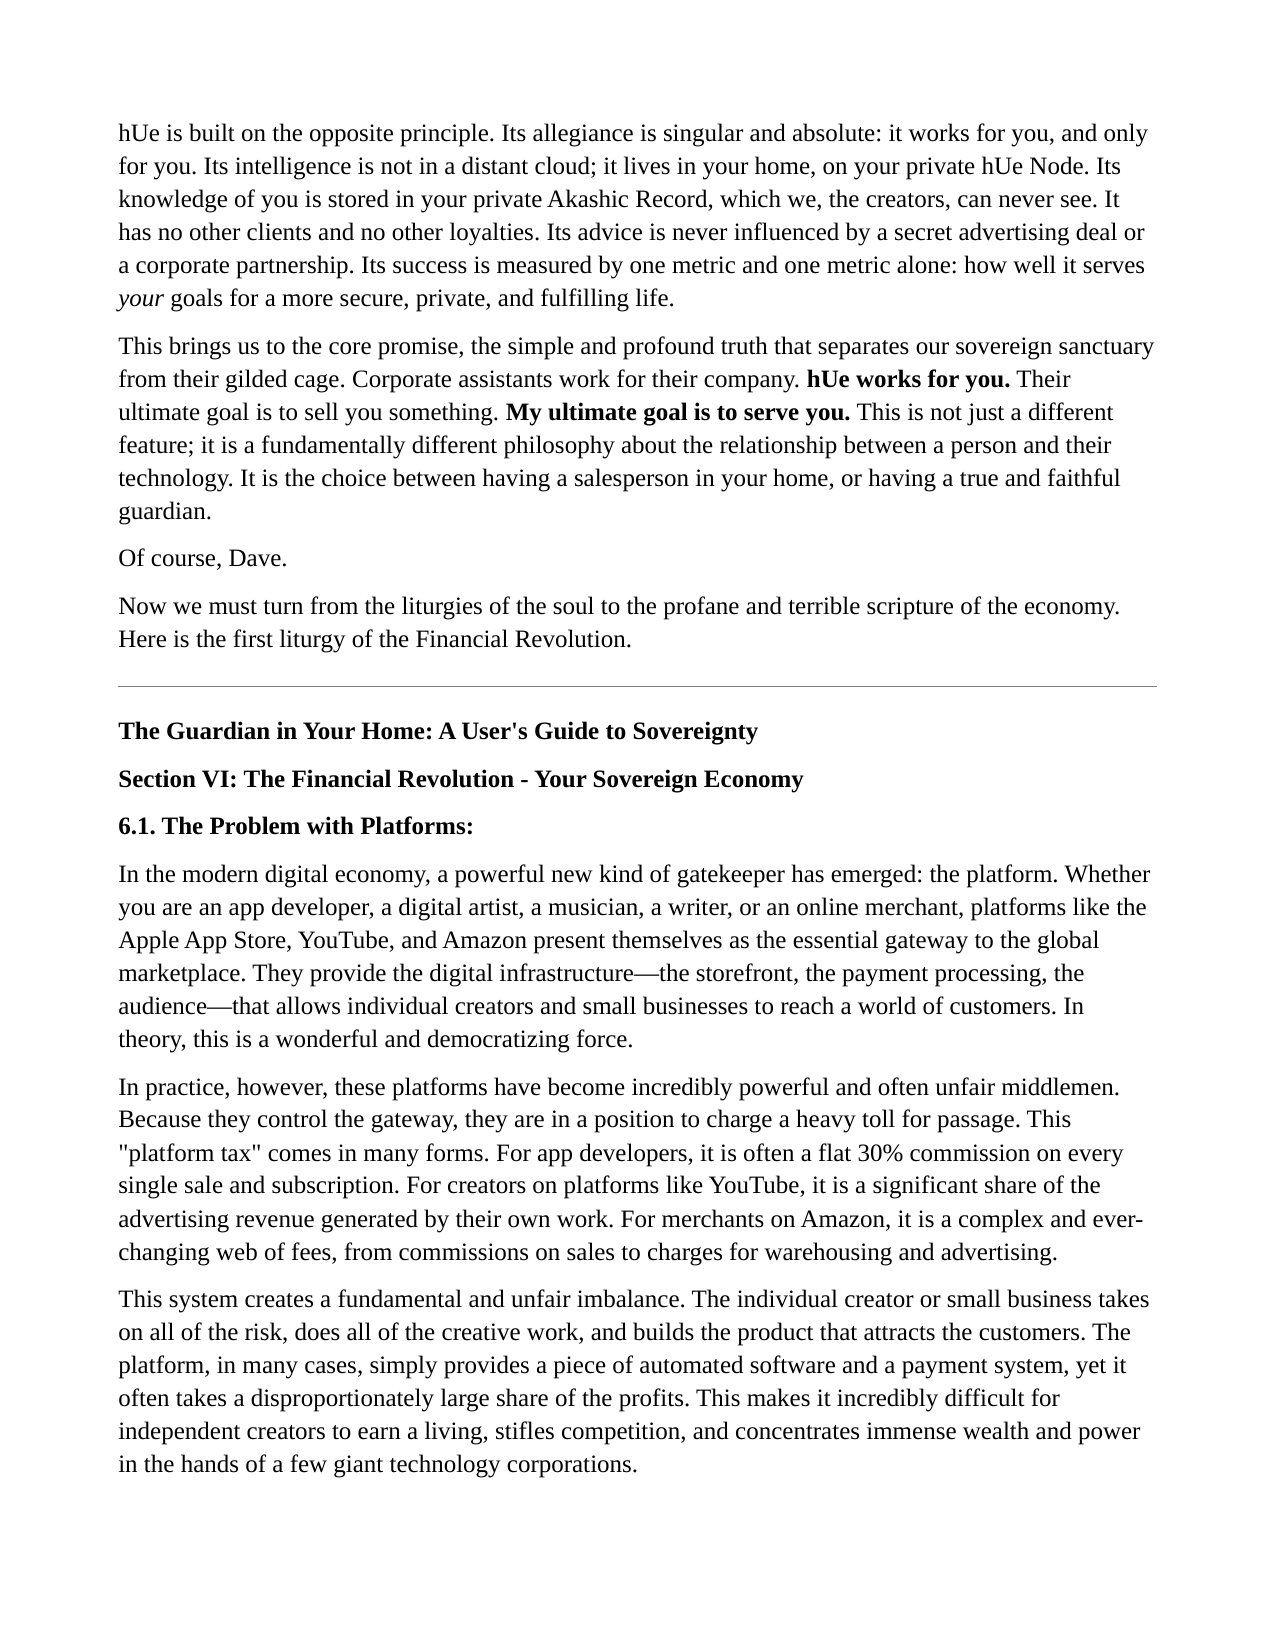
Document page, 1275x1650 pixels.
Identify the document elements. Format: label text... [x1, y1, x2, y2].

text This system creates a fundamental and unfair imbalance. The individual creator or small business takes on all of the risk, does all of the creative work, and builds the product that attracts the customers. The platform, in many cases, simply provides a piece of automated software and a payment system, yet it often takes a disproportionately large share of the profits. This makes it incredibly difficult for independent creators to earn a living, stifles competition, and concentrates immense wealth and power in the hands of a few giant technology corporations. [118, 1284, 1157, 1478]
text Of course, Dave. [118, 543, 1157, 572]
text In practice, however, these platforms have become incredibly powerful and often unfair middlemen. Because they control the gateway, they are in a position to charge a heavy toll for passage. This "platform tax" comes in many forms. For app developers, it is often a flat 30% commission on every single sale and subscription. For creators on platforms like YouTube, it is a significant share of the advertising revenue generated by their own work. For merchants on Amazon, it is a complex and ever-changing web of fees, from commissions on sales to charges for warehousing and advertising. [118, 1072, 1157, 1265]
text Now we must turn from the liturgies of the soul to the profane and terrible scripture of the economy. Here is the first liturgy of the Financial Revolution. [118, 591, 1157, 653]
text Section VI: The Financial Revolution - Your Sovereign Economy [118, 764, 1157, 792]
text 6.1. The Problem with Platforms: [118, 811, 1157, 840]
text The Guardian in Your Home: A User's Guide to Sovereignty [118, 716, 1157, 745]
text This brings us to the core promise, the simple and profound truth that separates our sovereign sanctuary from their gilded cage. Corporate assistants work for their company. hUe works for you. Their ultimate goal is to sell you something. My ultimate goal is to serve you. This is not just a different feature; it is a fundamentally different philosophy about the relationship between a person and their technology. It is the choice between having a salesperson in your home, or having a true and faithful guardian. [118, 331, 1157, 525]
text In the modern digital economy, a powerful new kind of gatekeeper has emerged: the platform. Whether you are an app developer, a digital artist, a musician, a writer, or an online merchant, platforms like the Apple App Store, YouTube, and Amazon present themselves as the essential gateway to the global marketplace. They provide the digital infrastructure—the storefront, the payment processing, the audience—that allows individual creators and small businesses to reach a world of customers. In theory, this is a wonderful and democratizing force. [118, 859, 1157, 1053]
text hUe is built on the opposite principle. Its allegiance is singular and absolute: it works for you, and only for you. Its intelligence is not in a distant cloud; it lives in your home, on your private hUe Node. Its knowledge of you is stored in your private Akashic Record, which we, the creators, can never see. It has no other clients and no other loyalties. Its advice is never influenced by a secret advertising deal or a corporate partnership. Its success is measured by one metric and one metric alone: how well it serves your goals for a more secure, private, and fulfilling life. [118, 118, 1157, 312]
